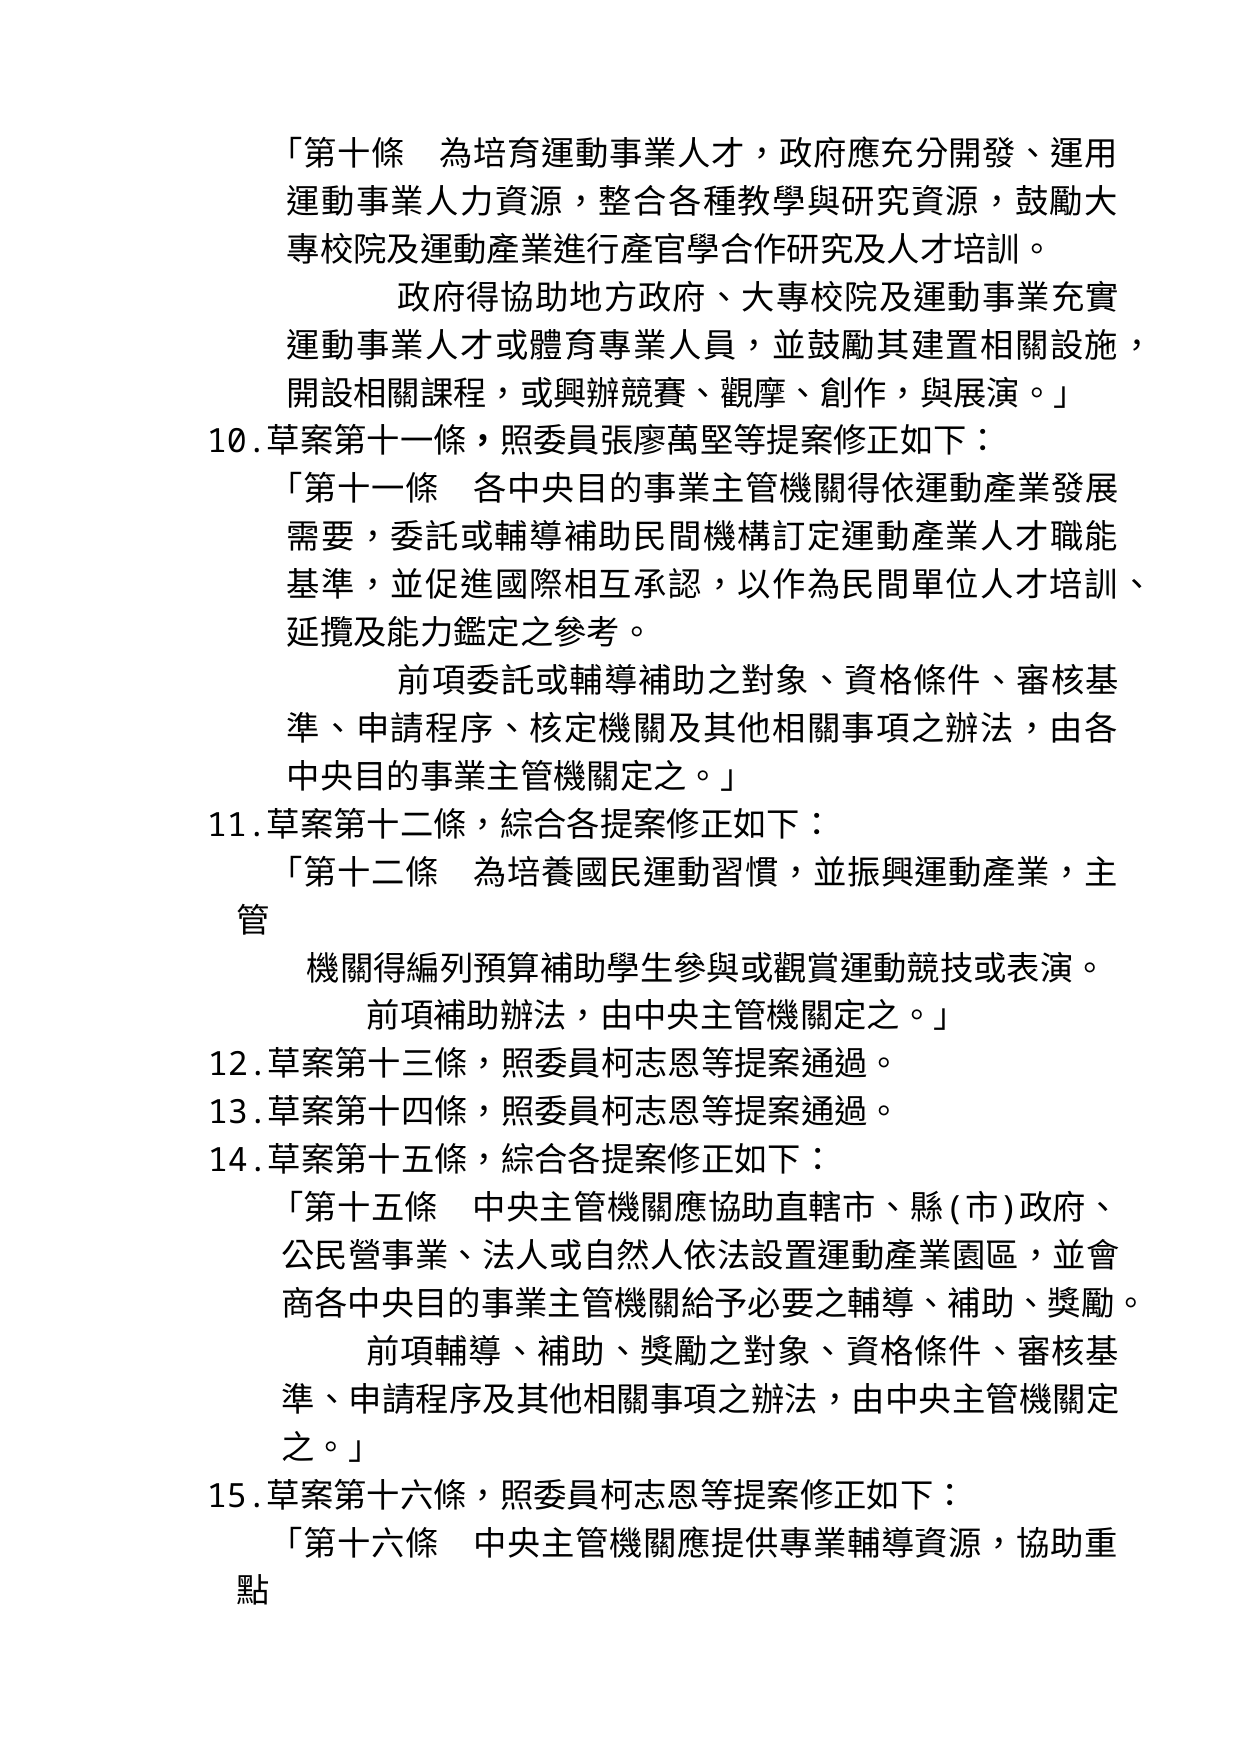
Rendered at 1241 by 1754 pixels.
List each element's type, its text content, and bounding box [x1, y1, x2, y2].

text 「第十條 為培育運動事業人才，政府應充分開發、運用運動事業人力資源，整合各種教學與研究資源，鼓勵大專校院及運動產業進行產官學合作研究及人才培訓。 [207, 127, 1120, 271]
text 「第十二條 為培養國民運動習慣，並振興運動產業，主管 [207, 846, 1120, 942]
text 15.草案第十六條，照委員柯志恩等提案修正如下： [207, 1469, 1120, 1517]
text 13.草案第十四條，照委員柯志恩等提案通過。 [148, 1085, 1120, 1133]
text 「第十五條 中央主管機關應協助直轄市、縣(市)政府、公民營事業、法人或自然人依法設置運動產業園區，並會商各中央目的事業主管機關給予必要之輔導、補助、獎勵。 [148, 1181, 1120, 1325]
text 10.草案第十一條，照委員張廖萬堅等提案修正如下： [207, 414, 1120, 462]
text 政府得協助地方政府、大專校院及運動事業充實運動事業人才或體育專業人員，並鼓勵其建置相關設施，開設相關課程，或興辦競賽、觀摩、創作，與展演。」 [207, 271, 1120, 414]
text 前項補助辦法，由中央主管機關定之。」 [207, 989, 1120, 1037]
text 「第十一條 各中央目的事業主管機關得依運動產業發展需要，委託或輔導補助民間機構訂定運動產業人才職能基準，並促進國際相互承認，以作為民間單位人才培訓、延攬及能力鑑定之參考。 [207, 462, 1120, 654]
text 機關得編列預算補助學生參與或觀賞運動競技或表演。 [207, 942, 1120, 989]
text 12.草案第十三條，照委員柯志恩等提案通過。 [148, 1037, 1120, 1085]
text 11.草案第十二條，綜合各提案修正如下： [207, 798, 1120, 846]
text 前項委託或輔導補助之對象、資格條件、審核基準、申請程序、核定機關及其他相關事項之辦法，由各中央目的事業主管機關定之。」 [207, 654, 1120, 798]
text 14.草案第十五條，綜合各提案修正如下： [148, 1133, 1120, 1181]
text 前項輔導、補助、獎勵之對象、資格條件、審核基準、申請程序及其他相關事項之辦法，由中央主管機關定之。」 [281, 1325, 1120, 1469]
text 「第十六條 中央主管機關應提供專業輔導資源，協助重點 [207, 1517, 1120, 1612]
